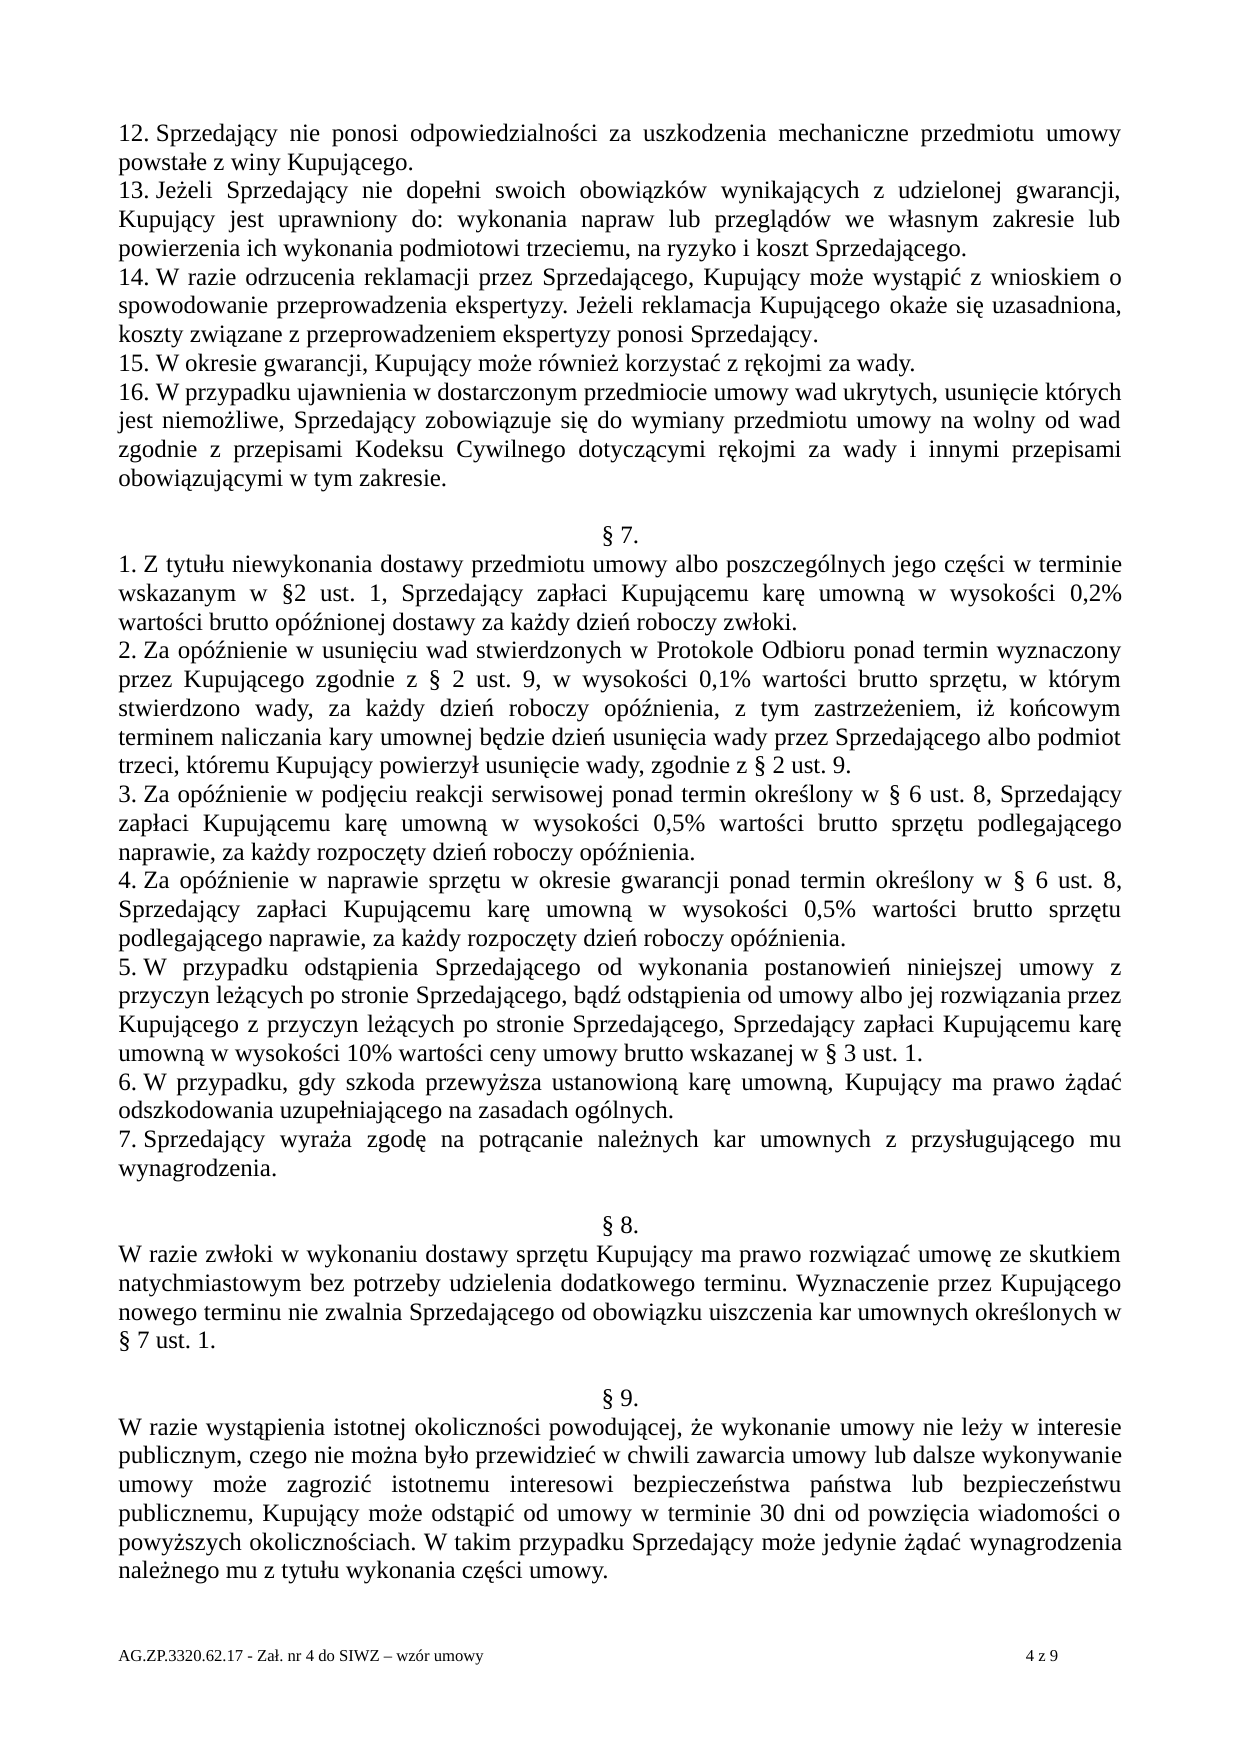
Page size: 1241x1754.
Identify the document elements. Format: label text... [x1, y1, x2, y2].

list Za opóźnienie w podjęciu reakcji serwisowej ponad termin określony w § 6 ust. 8, Sprzedający zapłaci Kupującemu karę umowną w wysokości 0,5% wartości brutto sprzętu podlegającego naprawie, za każdy rozpoczęty dzień roboczy opóźnienia. [118, 779, 1122, 866]
text W razie wystąpienia istotnej okoliczności powodującej, że wykonanie umowy nie leży w interesie publicznym, czego nie można było przewidzieć w chwili zawarcia umowy lub dalsze wykonywanie umowy może zagrozić istotnemu interesowi bezpieczeństwa państwa lub bezpieczeństwu publicznemu, Kupujący może odstąpić od umowy w terminie 30 dni od powzięcia wiadomości o powyższych okolicznościach. W takim przypadku Sprzedający może jedynie żądać wynagrodzenia należnego mu z tytułu wykonania części umowy. [118, 1412, 1122, 1584]
list W przypadku odstąpienia Sprzedającego od wykonania postanowień niniejszej umowy z przyczyn leżących po stronie Sprzedającego, bądź odstąpienia od umowy albo jej rozwiązania przez Kupującego z przyczyn leżących po stronie Sprzedającego, Sprzedający zapłaci Kupującemu karę umowną w wysokości 10% wartości ceny umowy brutto wskazanej w § 3 ust. 1. [118, 952, 1122, 1067]
list Jeżeli Sprzedający nie dopełni swoich obowiązków wynikających z udzielonej gwarancji, Kupujący jest uprawniony do: wykonania napraw lub przeglądów we własnym zakresie lub powierzenia ich wykonania podmiotowi trzeciemu, na ryzyko i koszt Sprzedającego. [118, 176, 1122, 262]
text § 8. [118, 1211, 1122, 1239]
list W przypadku ujawnienia w dostarczonym przedmiocie umowy wad ukrytych, usunięcie których jest niemożliwe, Sprzedający zobowiązuje się do wymiany przedmiotu umowy na wolny od wad zgodnie z przepisami Kodeksu Cywilnego dotyczącymi rękojmi za wady i innymi przepisami obowiązującymi w tym zakresie. [118, 377, 1122, 492]
list W razie odrzucenia reklamacji przez Sprzedającego, Kupujący może wystąpić z wnioskiem o spowodowanie przeprowadzenia ekspertyzy. Jeżeli reklamacja Kupującego okaże się uzasadniona, koszty związane z przeprowadzeniem ekspertyzy ponosi Sprzedający. [118, 262, 1122, 348]
text § 9. [118, 1383, 1122, 1412]
list Z tytułu niewykonania dostawy przedmiotu umowy albo poszczególnych jego części w terminie wskazanym w §2 ust. 1, Sprzedający zapłaci Kupującemu karę umowną w wysokości 0,2% wartości brutto opóźnionej dostawy za każdy dzień roboczy zwłoki. [118, 549, 1122, 636]
list Sprzedający nie ponosi odpowiedzialności za uszkodzenia mechaniczne przedmiotu umowy powstałe z winy Kupującego. [118, 118, 1122, 176]
text W razie zwłoki w wykonaniu dostawy sprzętu Kupujący ma prawo rozwiązać umowę ze skutkiem natychmiastowym bez potrzeby udzielenia dodatkowego terminu. Wyznaczenie przez Kupującego nowego terminu nie zwalnia Sprzedającego od obowiązku uiszczenia kar umownych określonych w § 7 ust. 1. [118, 1239, 1122, 1354]
list Za opóźnienie w usunięciu wad stwierdzonych w Protokole Odbioru ponad termin wyznaczony przez Kupującego zgodnie z § 2 ust. 9, w wysokości 0,1% wartości brutto sprzętu, w którym stwierdzono wady, za każdy dzień roboczy opóźnienia, z tym zastrzeżeniem, iż końcowym terminem naliczania kary umownej będzie dzień usunięcia wady przez Sprzedającego albo podmiot trzeci, któremu Kupujący powierzył usunięcie wady, zgodnie z § 2 ust. 9. [118, 636, 1122, 779]
list Sprzedający wyraża zgodę na potrącanie należnych kar umownych z przysługującego mu wynagrodzenia. [118, 1124, 1122, 1182]
list W przypadku, gdy szkoda przewyższa ustanowioną karę umowną, Kupujący ma prawo żądać odszkodowania uzupełniającego na zasadach ogólnych. [118, 1067, 1122, 1124]
list W okresie gwarancji, Kupujący może również korzystać z rękojmi za wady. [118, 348, 1122, 377]
list Za opóźnienie w naprawie sprzętu w okresie gwarancji ponad termin określony w § 6 ust. 8, Sprzedający zapłaci Kupującemu karę umowną w wysokości 0,5% wartości brutto sprzętu podlegającego naprawie, za każdy rozpoczęty dzień roboczy opóźnienia. [118, 866, 1122, 952]
text § 7. [118, 521, 1122, 549]
